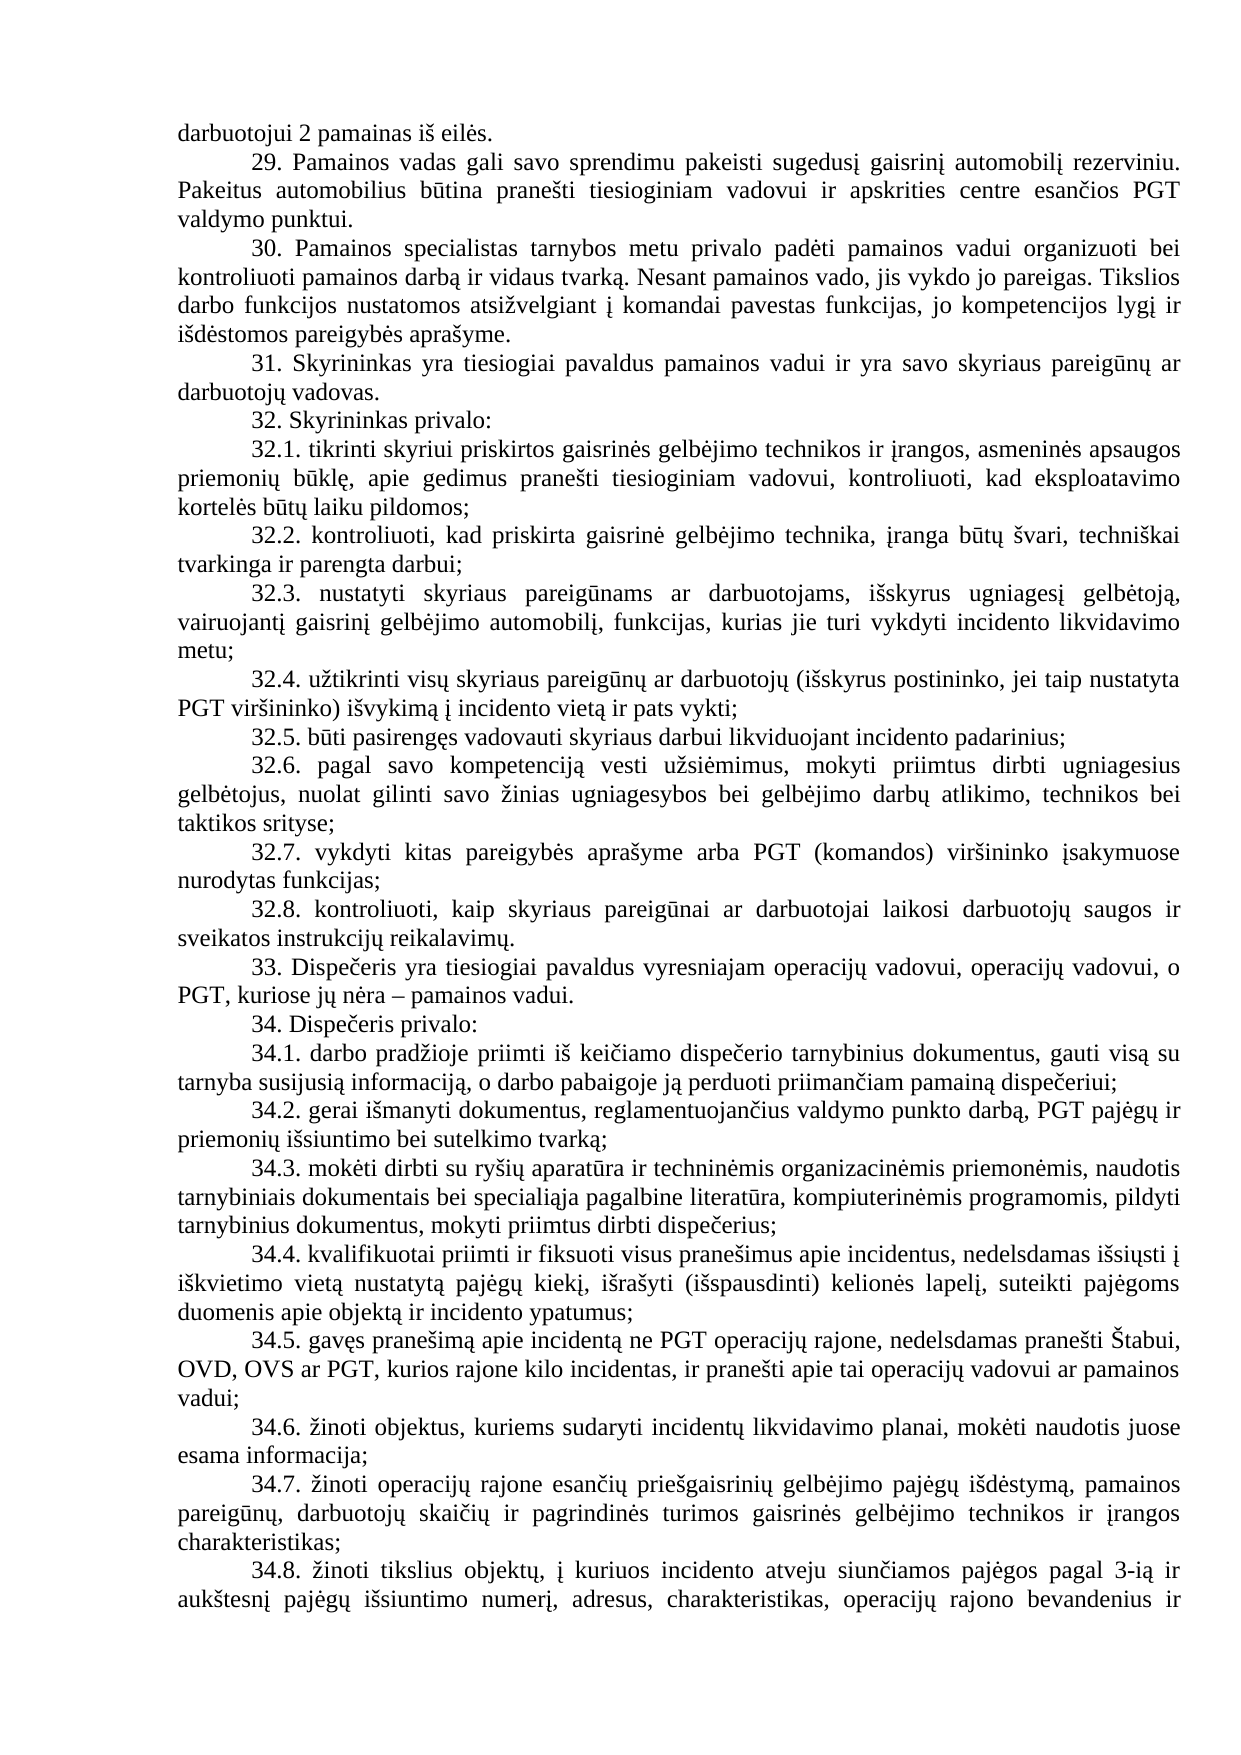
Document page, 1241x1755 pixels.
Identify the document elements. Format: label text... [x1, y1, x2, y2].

text 32.5. būti pasirengęs vadovauti skyriaus darbui likviduojant incidento padarinius; [177, 722, 1181, 751]
text 33. Dispečeris yra tiesiogiai pavaldus vyresniajam operacijų vadovui, operacijų vadovui, o PGT, kuriose jų nėra – pamainos vadui. [177, 952, 1181, 1009]
text darbuotojui 2 pamainas iš eilės. [177, 118, 1181, 147]
text 34.6. žinoti objektus, kuriems sudaryti incidentų likvidavimo planai, mokėti naudotis juose esama informacija; [177, 1412, 1181, 1469]
text 31. Skyrininkas yra tiesiogiai pavaldus pamainos vadui ir yra savo skyriaus pareigūnų ar darbuotojų vadovas. [177, 348, 1181, 406]
text 34.8. žinoti tikslius objektų, į kuriuos incidento atveju siunčiamos pajėgos pagal 3-ią ir aukštesnį pajėgų išsiuntimo numerį, adresus, charakteristikas, operacijų rajono bevandenius ir [177, 1556, 1181, 1613]
text 32.8. kontroliuoti, kaip skyriaus pareigūnai ar darbuotojai laikosi darbuotojų saugos ir sveikatos instrukcijų reikalavimų. [177, 894, 1181, 952]
text 32.3. nustatyti skyriaus pareigūnams ar darbuotojams, išskyrus ugniagesį gelbėtoją, vairuojantį gaisrinį gelbėjimo automobilį, funkcijas, kurias jie turi vykdyti incidento likvidavimo metu; [177, 578, 1181, 664]
text 32.4. užtikrinti visų skyriaus pareigūnų ar darbuotojų (išskyrus postininko, jei taip nustatyta PGT viršininko) išvykimą į incidento vietą ir pats vykti; [177, 664, 1181, 722]
text 29. Pamainos vadas gali savo sprendimu pakeisti sugedusį gaisrinį automobilį rezerviniu. Pakeitus automobilius būtina pranešti tiesioginiam vadovui ir apskrities centre esančios PGT valdymo punktui. [177, 147, 1181, 233]
text 32.2. kontroliuoti, kad priskirta gaisrinė gelbėjimo technika, įranga būtų švari, techniškai tvarkinga ir parengta darbui; [177, 521, 1181, 578]
text 34.1. darbo pradžioje priimti iš keičiamo dispečerio tarnybinius dokumentus, gauti visą su tarnyba susijusią informaciją, o darbo pabaigoje ją perduoti priimančiam pamainą dispečeriui; [177, 1038, 1181, 1096]
text 34.4. kvalifikuotai priimti ir fiksuoti visus pranešimus apie incidentus, nedelsdamas išsiųsti į iškvietimo vietą nustatytą pajėgų kiekį, išrašyti (išspausdinti) kelionės lapelį, suteikti pajėgoms duomenis apie objektą ir incidento ypatumus; [177, 1239, 1181, 1326]
text 34.3. mokėti dirbti su ryšių aparatūra ir techninėmis organizacinėmis priemonėmis, naudotis tarnybiniais dokumentais bei specialiąja pagalbine literatūra, kompiuterinėmis programomis, pildyti tarnybinius dokumentus, mokyti priimtus dirbti dispečerius; [177, 1153, 1181, 1239]
text 30. Pamainos specialistas tarnybos metu privalo padėti pamainos vadui organizuoti bei kontroliuoti pamainos darbą ir vidaus tvarką. Nesant pamainos vado, jis vykdo jo pareigas. Tikslios darbo funkcijos nustatomos atsižvelgiant į komandai pavestas funkcijas, jo kompetencijos lygį ir išdėstomos pareigybės aprašyme. [177, 233, 1181, 348]
text 32.1. tikrinti skyriui priskirtos gaisrinės gelbėjimo technikos ir įrangos, asmeninės apsaugos priemonių būklę, apie gedimus pranešti tiesioginiam vadovui, kontroliuoti, kad eksploatavimo kortelės būtų laiku pildomos; [177, 434, 1181, 521]
text 34. Dispečeris privalo: [177, 1009, 1181, 1038]
text 32.7. vykdyti kitas pareigybės aprašyme arba PGT (komandos) viršininko įsakymuose nurodytas funkcijas; [177, 837, 1181, 894]
text 34.5. gavęs pranešimą apie incidentą ne PGT operacijų rajone, nedelsdamas pranešti Štabui, OVD, OVS ar PGT, kurios rajone kilo incidentas, ir pranešti apie tai operacijų vadovui ar pamainos vadui; [177, 1326, 1181, 1412]
text 32. Skyrininkas privalo: [177, 406, 1181, 434]
text 34.2. gerai išmanyti dokumentus, reglamentuojančius valdymo punkto darbą, PGT pajėgų ir priemonių išsiuntimo bei sutelkimo tvarką; [177, 1096, 1181, 1153]
text 34.7. žinoti operacijų rajone esančių priešgaisrinių gelbėjimo pajėgų išdėstymą, pamainos pareigūnų, darbuotojų skaičių ir pagrindinės turimos gaisrinės gelbėjimo technikos ir įrangos charakteristikas; [177, 1469, 1181, 1556]
text 32.6. pagal savo kompetenciją vesti užsiėmimus, mokyti priimtus dirbti ugniagesius gelbėtojus, nuolat gilinti savo žinias ugniagesybos bei gelbėjimo darbų atlikimo, technikos bei taktikos srityse; [177, 751, 1181, 837]
